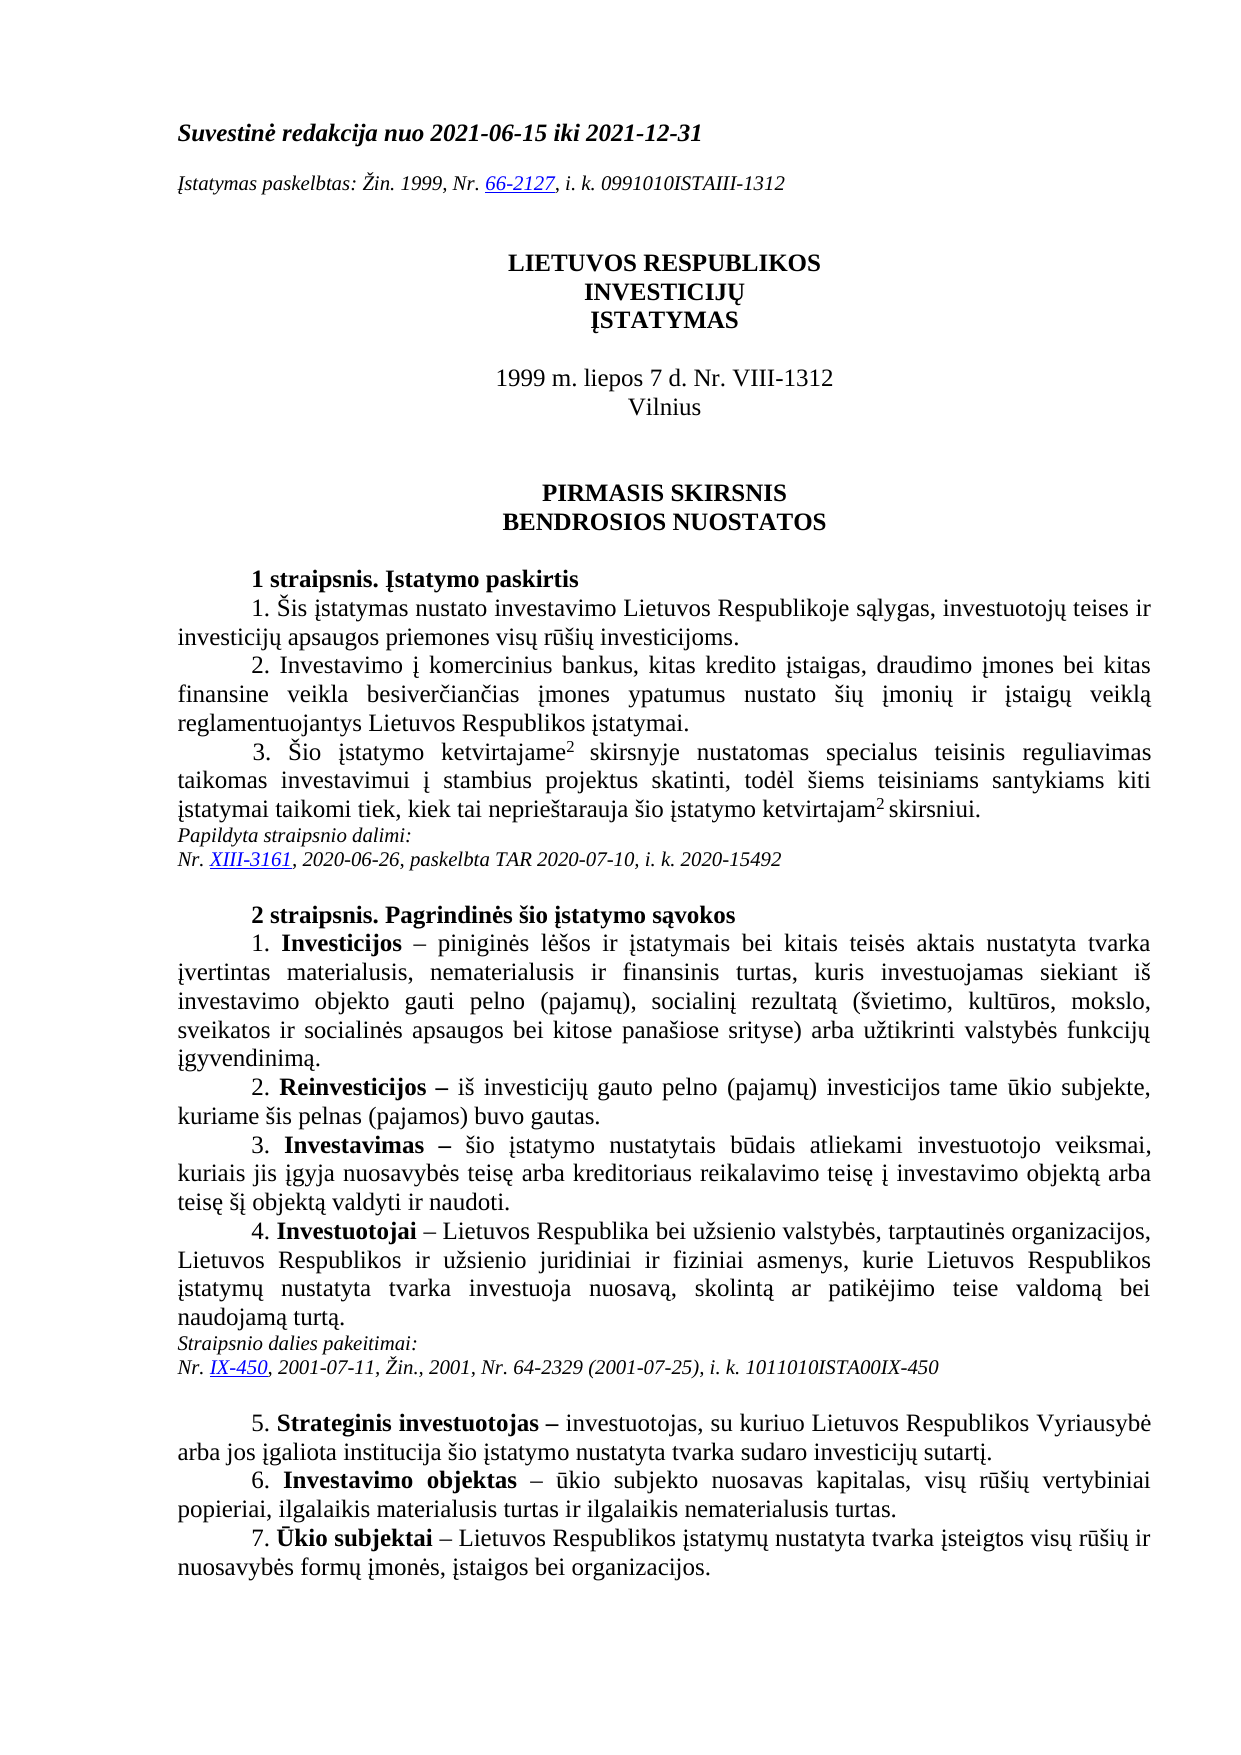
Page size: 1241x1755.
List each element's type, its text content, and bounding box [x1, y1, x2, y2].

text 4. Investuotojai – Lietuvos Respublika bei užsienio valstybės, tarptautinės organizacijos, Lietuvos Respublikos ir užsienio juridiniai ir fiziniai asmenys, kurie Lietuvos Respublikos įstatymų nustatyta tvarka investuoja nuosavą, skolintą ar patikėjimo teise valdomą bei naudojamą turtą. [177, 1216, 1152, 1331]
text 3. Investavimas – šio įstatymo nustatytais būdais atliekami investuotojo veiksmai, kuriais jis įgyja nuosavybės teisę arba kreditoriaus reikalavimo teisę į investavimo objektą arba teisę šį objektą valdyti ir naudoti. [177, 1130, 1152, 1216]
text 3. Šio įstatymo ketvirtajame2 skirsnyje nustatomas specialus teisinis reguliavimas taikomas investavimui į stambius projektus skatinti, todėl šiems teisiniams santykiams kiti įstatymai taikomi tiek, kiek tai neprieštarauja šio įstatymo ketvirtajam2 skirsniui. [177, 737, 1152, 823]
text 5. Strateginis investuotojas – investuotojas, su kuriuo Lietuvos Respublikos Vyriausybė arba jos įgaliota institucija šio įstatymo nustatyta tvarka sudaro investicijų sutartį. [177, 1408, 1152, 1465]
text 7. Ūkio subjektai – Lietuvos Respublikos įstatymų nustatyta tvarka įsteigtos visų rūšių ir nuosavybės formų įmonės, įstaigos bei organizacijos. [177, 1523, 1152, 1580]
text Nr. IX-450, 2001-07-11, Žin., 2001, Nr. 64-2329 (2001-07-25), i. k. 1011010ISTA00IX-450 [177, 1355, 1152, 1379]
text Vilnius [177, 392, 1152, 420]
text Suvestinė redakcija nuo 2021-06-15 iki 2021-12-31 [177, 118, 1152, 147]
text 1. Šis įstatymas nustato investavimo Lietuvos Respublikoje sąlygas, investuotojų teises ir investicijų apsaugos priemones visų rūšių investicijoms. [177, 593, 1152, 650]
text 1999 m. liepos 7 d. Nr. VIII-1312 [177, 363, 1152, 392]
text Straipsnio dalies pakeitimai: [177, 1331, 1152, 1355]
text Nr. XIII-3161, 2020-06-26, paskelbta TAR 2020-07-10, i. k. 2020-15492 [177, 847, 1152, 871]
subtitle PIRMASIS SKIRSNIS [177, 478, 1152, 507]
text 2. Investavimo į komercinius bankus, kitas kredito įstaigas, draudimo įmones bei kitas finansine veikla besiverčiančias įmones ypatumus nustato šių įmonių ir įstaigų veiklą reglamentuojantys Lietuvos Respublikos įstatymai. [177, 650, 1152, 737]
text 6. Investavimo objektas – ūkio subjekto nuosavas kapitalas, visų rūšių vertybiniai popieriai, ilgalaikis materialusis turtas ir ilgalaikis nematerialusis turtas. [177, 1465, 1152, 1523]
text Įstatymas paskelbtas: Žin. 1999, Nr. 66-2127, i. k. 0991010ISTAIII-1312 [177, 171, 1152, 195]
text 1. Investicijos – piniginės lėšos ir įstatymais bei kitais teisės aktais nustatyta tvarka įvertintas materialusis, nematerialusis ir finansinis turtas, kuris investuojamas siekiant iš investavimo objekto gauti pelno (pajamų), socialinį rezultatą (švietimo, kultūros, mokslo, sveikatos ir socialinės apsaugos bei kitose panašiose srityse) arba užtikrinti valstybės funkcijų įgyvendinimą. [177, 928, 1152, 1072]
text LIETUVOS RESPUBLIKOS INVESTICIJŲ ĮSTATYMAS [177, 248, 1152, 334]
text Papildyta straipsnio dalimi: [177, 823, 1152, 847]
text 2. Reinvesticijos – iš investicijų gauto pelno (pajamų) investicijos tame ūkio subjekte, kuriame šis pelnas (pajamos) buvo gautas. [177, 1072, 1152, 1130]
text BENDROSIOS NUOSTATOS [177, 507, 1152, 535]
text 1 straipsnis. Įstatymo paskirtis [177, 564, 1152, 593]
text 2 straipsnis. Pagrindinės šio įstatymo sąvokos [177, 900, 1152, 928]
